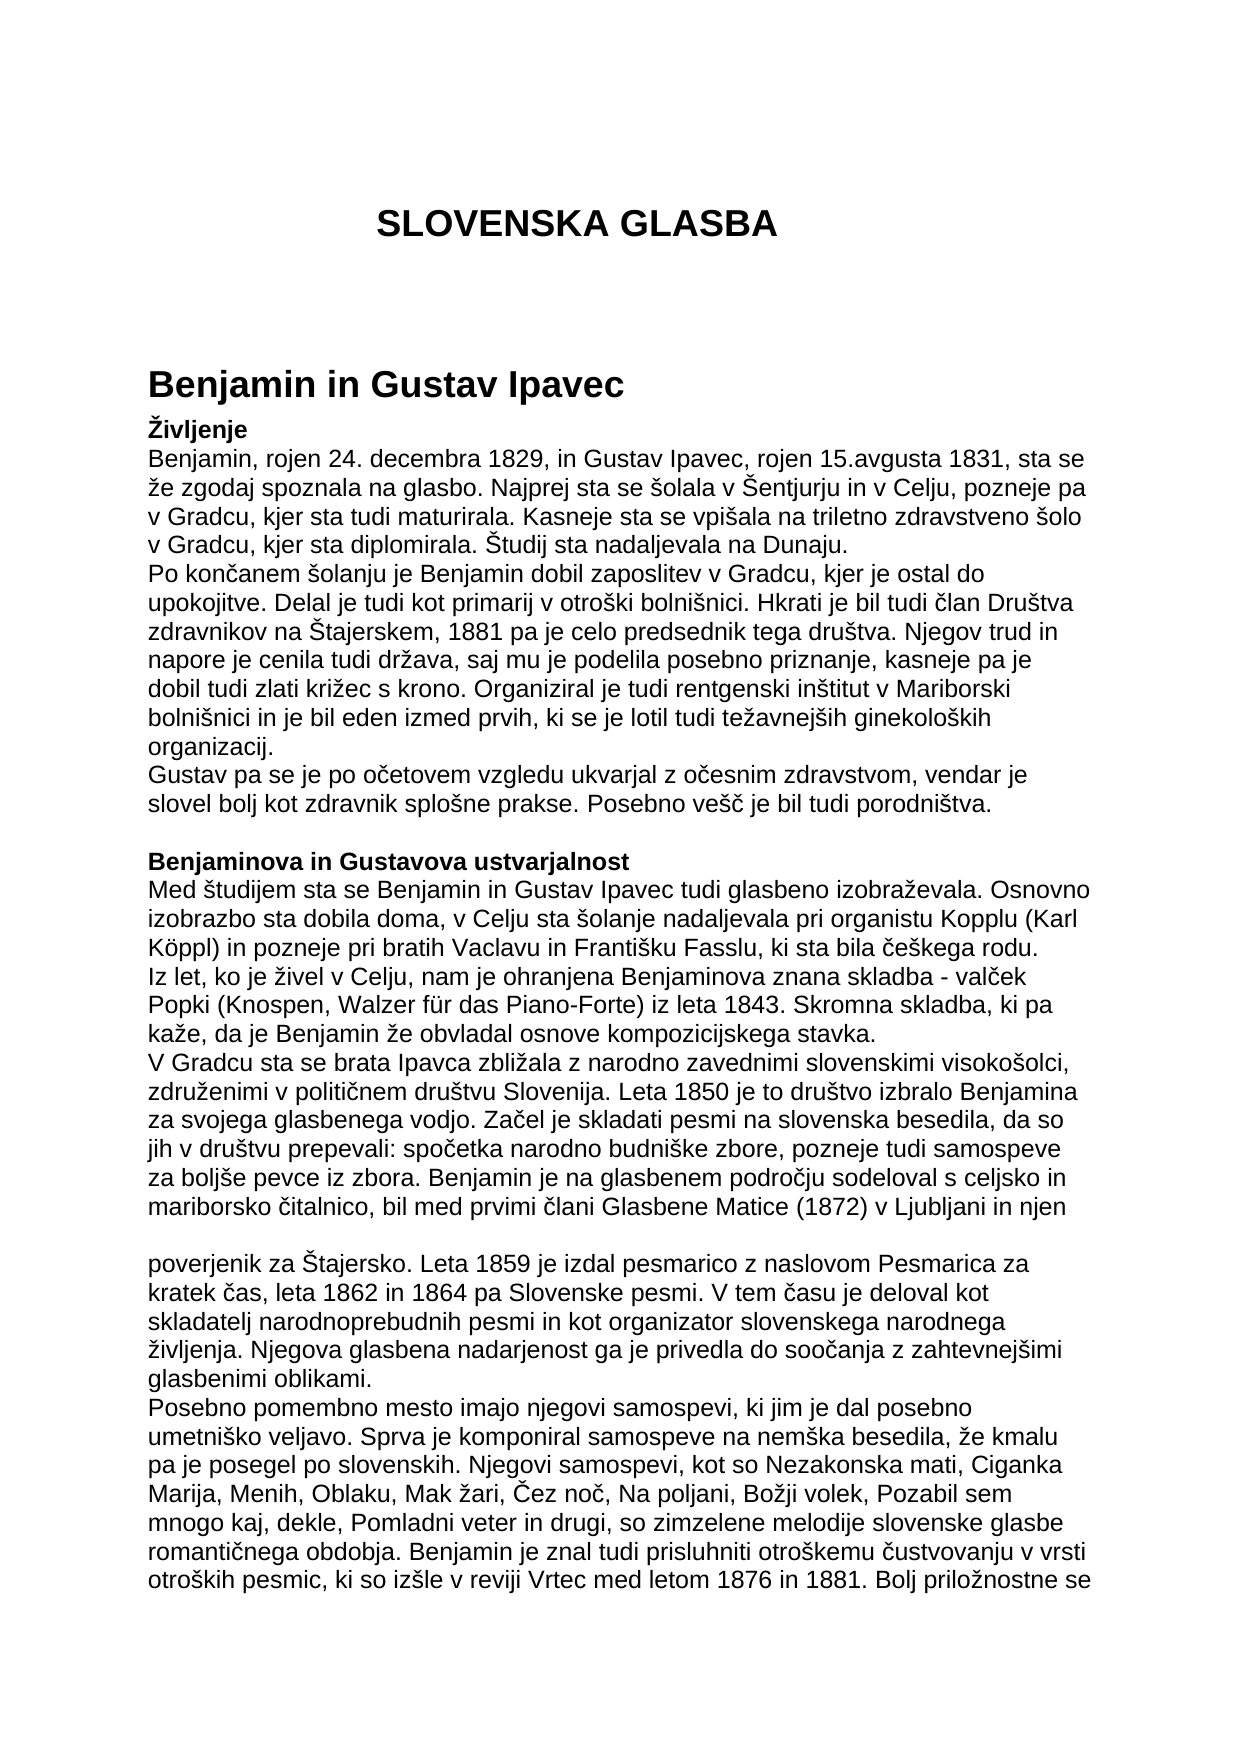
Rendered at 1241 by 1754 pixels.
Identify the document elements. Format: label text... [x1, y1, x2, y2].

subtitle Benjamin in Gustav Ipavec [148, 362, 1093, 405]
text Iz let, ko je živel v Celju, nam je ohranjena Benjaminova znana skladba - valček Popki (Knospen, Walzer für das Piano-Forte) iz leta 1843. Skromna skladba, ki pa kaže, da je Benjamin že obvladal osnove kompozicijskega stavka. [148, 962, 1093, 1048]
text Gustav pa se je po očetovem vzgledu ukvarjal z očesnim zdravstvom, vendar je slovel bolj kot zdravnik splošne prakse. Posebno vešč je bil tudi porodništva. [148, 760, 1093, 818]
text Po končanem šolanju je Benjamin dobil zaposlitev v Gradcu, kjer je ostal do upokojitve. Delal je tudi kot primarij v otroški bolnišnici. Hkrati je bil tudi član Društva zdravnikov na Štajerskem, 1881 pa je celo predsednik tega društva. Njegov trud in napore je cenila tudi država, saj mu je podelila posebno priznanje, kasneje pa je dobil tudi zlati križec s krono. Organiziral je tudi rentgenski inštitut v Mariborski bolnišnici in je bil eden izmed prvih, ki se je lotil tudi težavnejših ginekoloških organizacij. [148, 559, 1093, 760]
subtitle Benjaminova in Gustavova ustvarjalnost [148, 847, 1093, 875]
text poverjenik za Štajersko. Leta 1859 je izdal pesmarico z naslovom Pesmarica za kratek čas, leta 1862 in 1864 pa Slovenske pesmi. V tem času je deloval kot skladatelj narodnoprebudnih pesmi in kot organizator slovenskega narodnega življenja. Njegova glasbena nadarjenost ga je privedla do soočanja z zahtevnejšimi glasbenimi oblikami. [148, 1249, 1093, 1393]
text Posebno pomembno mesto imajo njegovi samospevi, ki jim je dal posebno umetniško veljavo. Sprva je komponiral samospeve na nemška besedila, že kmalu pa je posegel po slovenskih. Njegovi samospevi, kot so Nezakonska mati, Ciganka Marija, Menih, Oblaku, Mak žari, Čez noč, Na poljani, Božji volek, Pozabil sem mnogo kaj, dekle, Pomladni veter in drugi, so zimzelene melodije slovenske glasbe romantičnega obdobja. Benjamin je znal tudi prisluhniti otroškemu čustvovanju v vrsti otroških pesmic, ki so izšle v reviji Vrtec med letom 1876 in 1881. Bolj priložnostne se [148, 1393, 1093, 1594]
text Življenje [148, 415, 1093, 444]
subtitle SLOVENSKA GLASBA [148, 201, 1093, 244]
text Benjamin, rojen 24. decembra 1829, in Gustav Ipavec, rojen 15.avgusta 1831, sta se že zgodaj spoznala na glasbo. Najprej sta se šolala v Šentjurju in v Celju, pozneje pa v Gradcu, kjer sta tudi maturirala. Kasneje sta se vpišala na triletno zdravstveno šolo v Gradcu, kjer sta diplomirala. Študij sta nadaljevala na Dunaju. [148, 444, 1093, 559]
text V Gradcu sta se brata Ipavca zbližala z narodno zavednimi slovenskimi visokošolci, združenimi v političnem društvu Slovenija. Leta 1850 je to društvo izbralo Benjamina za svojega glasbenega vodjo. Začel je skladati pesmi na slovenska besedila, da so jih v društvu prepevali: spočetka narodno budniške zbore, pozneje tudi samospeve za boljše pevce iz zbora. Benjamin je na glasbenem področju sodeloval s celjsko in mariborsko čitalnico, bil med prvimi člani Glasbene Matice (1872) v Ljubljani in njen [148, 1048, 1093, 1220]
text Med študijem sta se Benjamin in Gustav Ipavec tudi glasbeno izobraževala. Osnovno izobrazbo sta dobila doma, v Celju sta šolanje nadaljevala pri organistu Kopplu (Karl Köppl) in pozneje pri bratih Vaclavu in Františku Fasslu, ki sta bila češkega rodu. [148, 875, 1093, 962]
